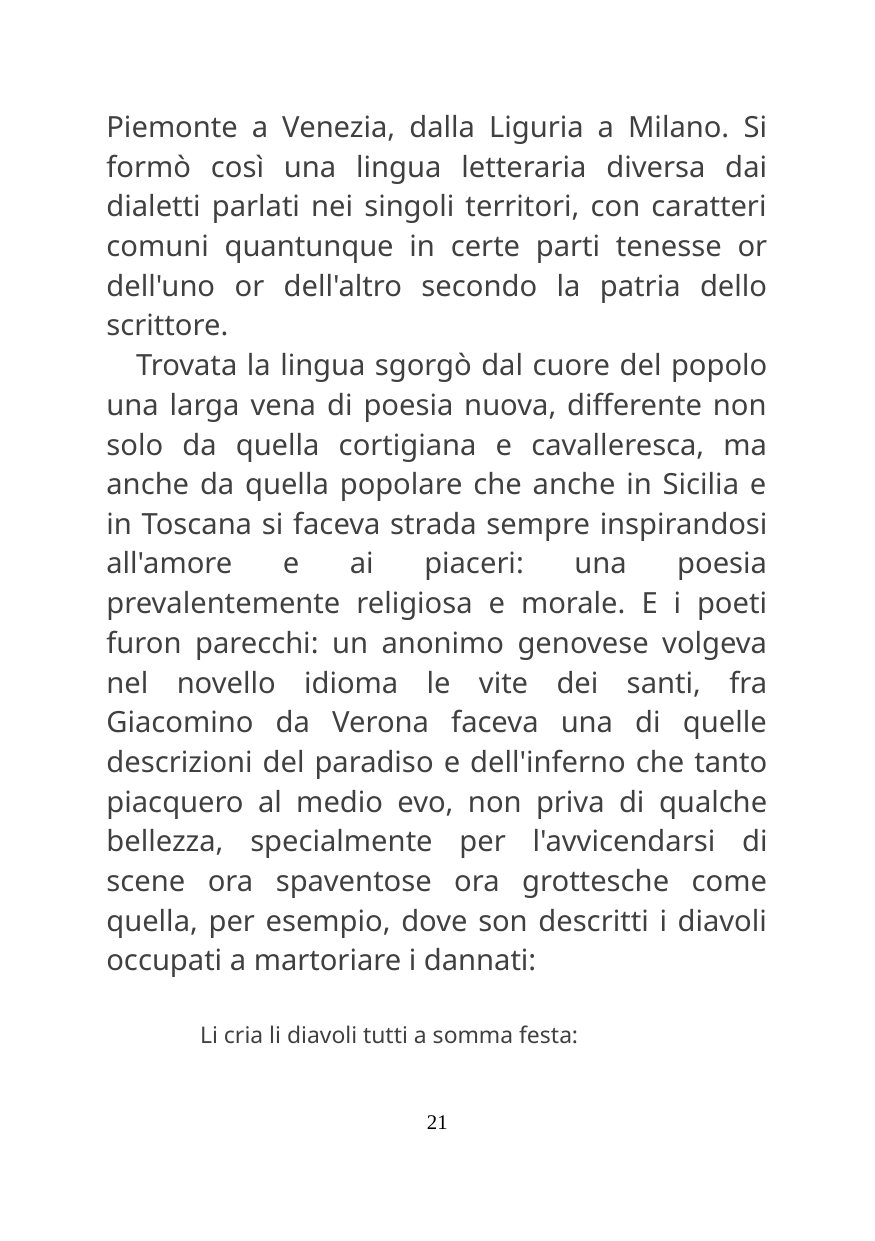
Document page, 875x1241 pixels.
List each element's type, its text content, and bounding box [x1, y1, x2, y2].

text Piemonte a Venezia, dalla Liguria a Milano. Si formò così una lingua letteraria diversa dai dialetti parlati nei singoli territori, con caratteri comuni quantunque in certe parti tenesse or dell'uno or dell'altro secondo la patria dello scrittore. [106, 106, 768, 344]
text Trovata la lingua sgorgò dal cuore del popolo una larga vena di poesia nuova, differente non solo da quella cortigiana e cavalleresca, ma anche da quella popolare che anche in Sicilia e in Toscana si faceva strada sempre inspirandosi all'amore e ai piaceri: una poesia prevalentemente religiosa e morale. E i poeti furon parecchi: un anonimo genovese volgeva nel novello idioma le vite dei santi, fra Giacomino da Verona faceva una di quelle descrizioni del paradiso e dell'inferno che tanto piacquero al medio evo, non priva di qualche bellezza, specialmente per l'avvicendarsi di scene ora spaventose ora grottesche come quella, per esempio, dove son descritti i diavoli occupati a martoriare i dannati: [106, 344, 768, 979]
text Li cria li diavoli tutti a somma festa: [200, 1019, 768, 1050]
